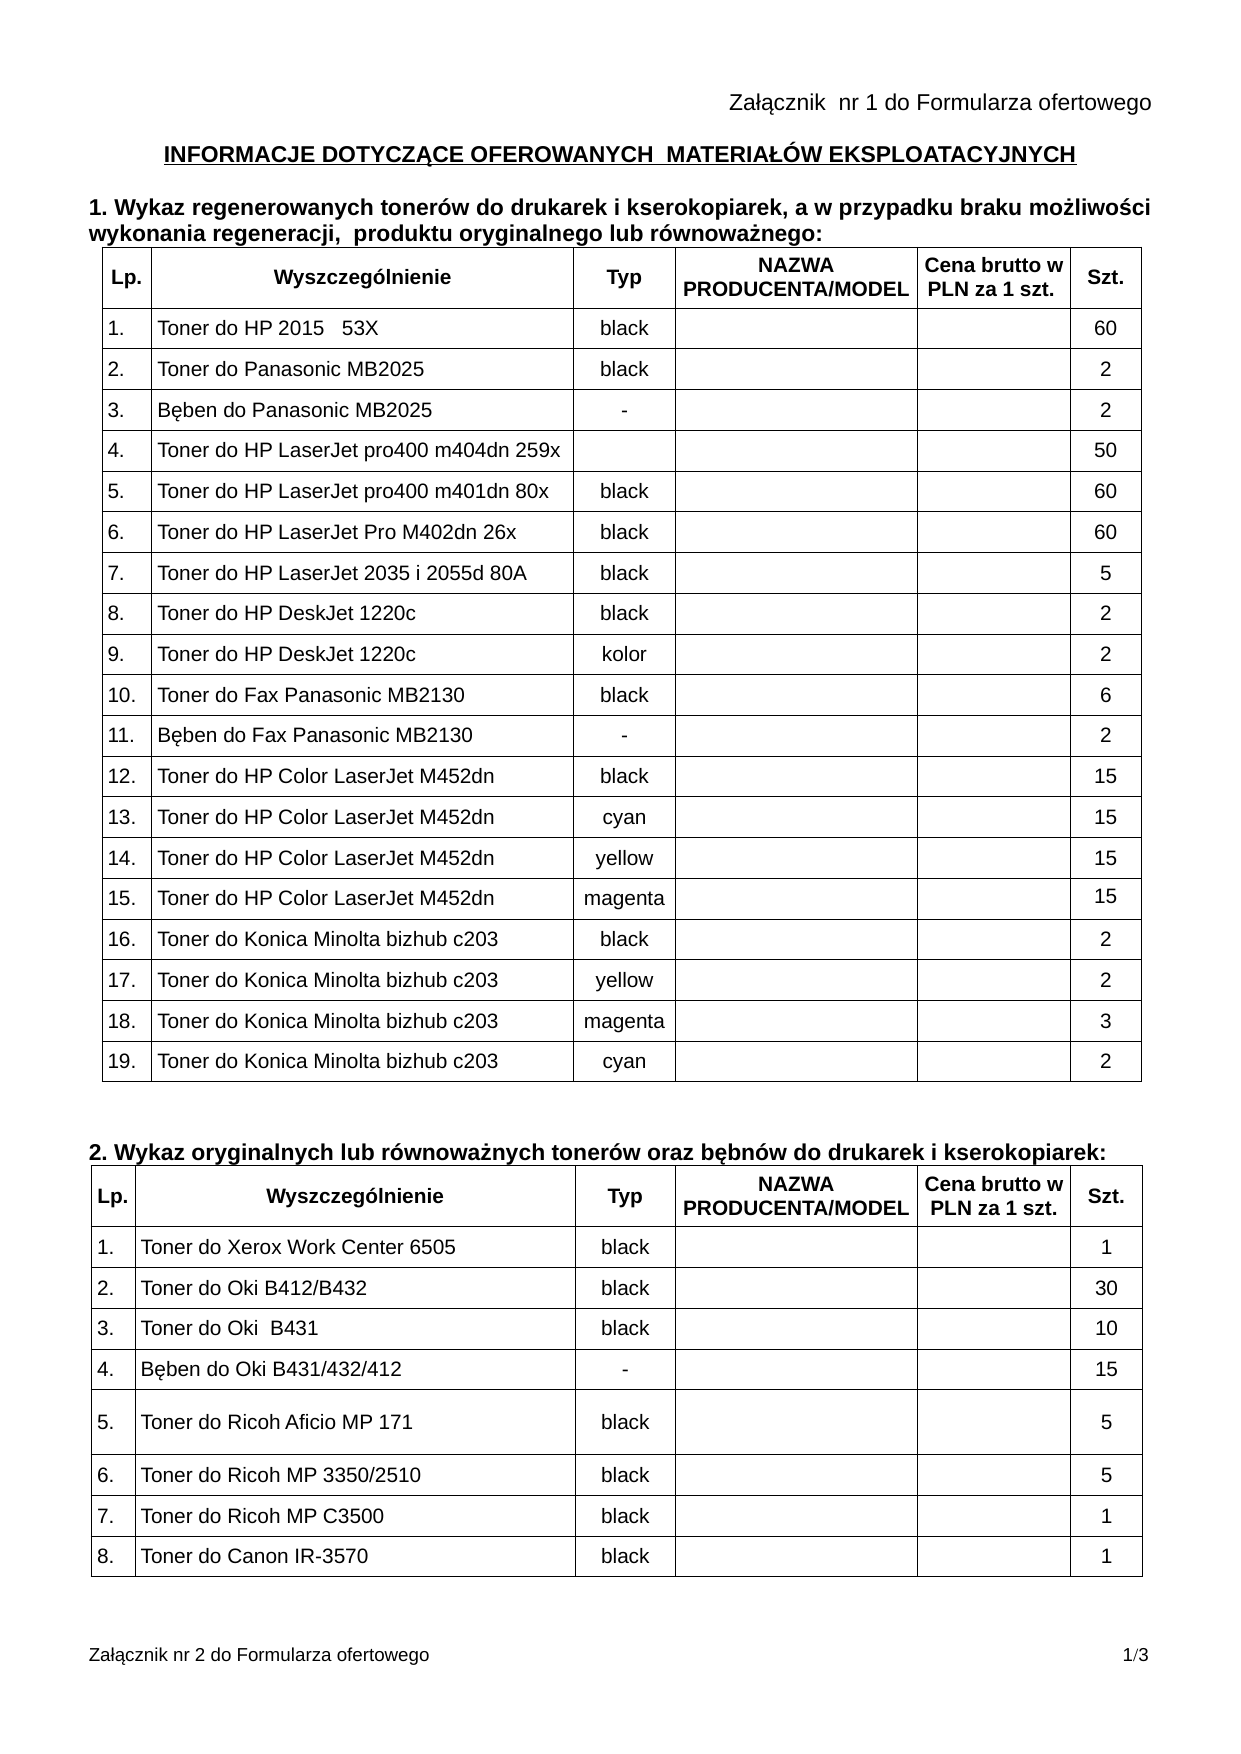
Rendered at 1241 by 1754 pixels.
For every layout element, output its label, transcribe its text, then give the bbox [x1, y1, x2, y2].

table_cell Toner do HP LaserJet Pro M402dn 26x [152, 512, 573, 552]
table_cell 12. [103, 757, 151, 796]
table_cell - [574, 716, 675, 756]
table_cell [918, 797, 1070, 837]
text 2. Wykaz oryginalnych lub równoważnych tonerów oraz bębnów do drukarek i kserokopiarek: [88, 1139, 1152, 1165]
text Załącznik nr 1 do Formularza ofertowego [88, 88, 1152, 115]
table_cell [92, 1227, 135, 1267]
table_cell black [574, 553, 675, 593]
table_cell [918, 472, 1070, 511]
table_header Lp. [92, 1166, 135, 1226]
table_cell [918, 553, 1070, 593]
table_cell 15 [1071, 757, 1141, 796]
table_cell 1. [103, 309, 151, 348]
table_cell 2. [103, 349, 151, 389]
table_cell [676, 553, 917, 593]
table_cell 5 [1071, 553, 1141, 593]
table_cell black [574, 512, 675, 552]
table_cell 6 [1071, 675, 1141, 715]
table_cell black [574, 594, 675, 633]
table_cell [918, 838, 1070, 878]
table_cell Bęben do Oki B431/432/412 [136, 1350, 575, 1389]
table_cell [676, 1309, 917, 1348]
table_cell black [574, 309, 675, 348]
table_cell [92, 1537, 135, 1576]
table_cell [676, 1390, 917, 1454]
table_cell black [576, 1496, 675, 1536]
table_cell Toner do Ricoh Aficio MP 171 [136, 1390, 575, 1454]
table_cell Toner do HP Color LaserJet M452dn [152, 797, 573, 837]
table_cell [676, 838, 917, 878]
table_cell black [576, 1537, 675, 1576]
table_cell black [574, 920, 675, 959]
table_cell Toner do Fax Panasonic MB2130 [152, 675, 573, 715]
table_cell 7. [103, 553, 151, 593]
table_cell Toner do Ricoh MP C3500 [136, 1496, 575, 1536]
table_cell Toner do Oki B431 [136, 1309, 575, 1348]
table_cell [918, 309, 1070, 348]
table_cell [918, 635, 1070, 674]
table_cell 60 [1071, 472, 1141, 511]
table_cell black [576, 1455, 675, 1495]
table_header Lp. [103, 248, 151, 308]
table_cell [676, 1268, 917, 1308]
table_cell [676, 1455, 917, 1495]
table_cell 50 [1071, 431, 1141, 471]
table_cell Toner do HP Color LaserJet M452dn [152, 879, 573, 918]
table_cell 2 [1071, 390, 1141, 430]
table_cell 1 [1071, 1537, 1142, 1576]
table_cell 4. [103, 431, 151, 471]
table_cell 1 [1071, 1227, 1142, 1267]
table_header Wyszczególnienie [136, 1166, 575, 1226]
table_cell kolor [574, 635, 675, 674]
table_cell 15 , 0 [1071, 879, 1141, 918]
table_cell 5 [1071, 1455, 1142, 1495]
table_cell Bęben do Fax Panasonic MB2130 [152, 716, 573, 756]
table_cell Toner do HP Color LaserJet M452dn [152, 838, 573, 878]
table_cell 10 [1071, 1309, 1142, 1348]
table_cell [676, 675, 917, 715]
table_cell 5. [103, 472, 151, 511]
table_cell [92, 1309, 135, 1348]
table_cell [676, 349, 917, 389]
table_cell Toner do Konica Minolta bizhub c203 [152, 920, 573, 959]
table_cell [92, 1455, 135, 1495]
table_cell [676, 1537, 917, 1576]
table_cell 15 [1071, 1350, 1142, 1389]
table_cell Toner do Konica Minolta bizhub c203 [152, 1001, 573, 1041]
table_cell [92, 1390, 135, 1454]
table_cell [676, 635, 917, 674]
table_cell Toner do HP DeskJet 1220c [152, 635, 573, 674]
table_cell 6. [103, 512, 151, 552]
table_cell 2 [1071, 349, 1141, 389]
table_cell [918, 757, 1070, 796]
table_cell [918, 1001, 1070, 1041]
table_cell [918, 390, 1070, 430]
table_cell cyan [574, 797, 675, 837]
table_cell Toner do HP LaserJet pro400 m401dn 80x [152, 472, 573, 511]
table_cell [676, 797, 917, 837]
table_cell Toner do Oki B412/B432 [136, 1268, 575, 1308]
table_cell [918, 1350, 1070, 1389]
table_cell 1 [1071, 1496, 1142, 1536]
table_cell [676, 716, 917, 756]
table_header Szt. [1071, 1166, 1142, 1226]
table_cell [92, 1496, 135, 1536]
table_cell Toner do Panasonic MB2025 [152, 349, 573, 389]
table_header Wyszczególnienie [152, 248, 573, 308]
table_cell 2 [1071, 920, 1141, 959]
table_cell [92, 1350, 135, 1389]
table_cell [918, 431, 1070, 471]
table_cell 2 [1071, 1042, 1141, 1081]
table_cell - [574, 390, 675, 430]
table_cell black [576, 1390, 675, 1454]
table_cell [676, 1227, 917, 1267]
table_cell magenta [574, 1001, 675, 1041]
table_cell [918, 1227, 1070, 1267]
table_cell black [574, 472, 675, 511]
table_cell [676, 1001, 917, 1041]
table_cell 3 [1071, 1001, 1141, 1041]
text INFORMACJE DOTYCZĄCE OFEROWANYCH MATERIAŁÓW EKSPLOATACYJNYCH [88, 141, 1152, 168]
table_cell [676, 512, 917, 552]
table_cell [676, 960, 917, 1000]
table_cell [918, 1537, 1070, 1576]
table_cell 18. [103, 1001, 151, 1041]
table_cell [676, 1496, 917, 1536]
table_cell [918, 879, 1070, 918]
table_cell Toner do HP Color LaserJet M452dn [152, 757, 573, 796]
table_cell 60 [1071, 309, 1141, 348]
table_cell 60 [1071, 512, 1141, 552]
table_cell Toner do HP LaserJet 2035 i 2055d 80A [152, 553, 573, 593]
table_cell black [576, 1309, 675, 1348]
table_header NAZWA PRODUCENTA/MODEL [676, 248, 917, 308]
table_cell yellow [574, 960, 675, 1000]
table_cell 19. [103, 1042, 151, 1081]
table_cell [918, 960, 1070, 1000]
table_cell Toner do Xerox Work Center 6505 [136, 1227, 575, 1267]
table_cell [676, 920, 917, 959]
table_cell 5 [1071, 1390, 1142, 1454]
table_cell 14. [103, 838, 151, 878]
table_cell black [574, 757, 675, 796]
table_cell 16. [103, 920, 151, 959]
table_cell 10. [103, 675, 151, 715]
table_cell [918, 1042, 1070, 1081]
table_cell [918, 1496, 1070, 1536]
table_cell [918, 920, 1070, 959]
table_header Cena brutto w PLN za 1 szt. [918, 1166, 1070, 1226]
table_cell [676, 594, 917, 633]
table_cell black [574, 675, 675, 715]
table_cell [676, 757, 917, 796]
table_cell yellow [574, 838, 675, 878]
table_cell 13. [103, 797, 151, 837]
table_cell 2 [1071, 594, 1141, 633]
table_cell 2 [1071, 960, 1141, 1000]
table_cell Toner do HP 2015 53X [152, 309, 573, 348]
table_cell Toner do Ricoh MP 3350/2510 [136, 1455, 575, 1495]
table_header Szt. [1071, 248, 1141, 308]
table_cell cyan [574, 1042, 675, 1081]
table_cell [676, 309, 917, 348]
table_cell [676, 1350, 917, 1389]
table_cell Toner do Canon IR-3570 [136, 1537, 575, 1576]
table_cell Toner do HP LaserJet pro400 m404dn 259x [152, 431, 573, 471]
table_cell [92, 1268, 135, 1308]
table_header Typ [574, 248, 675, 308]
table_cell - [576, 1350, 675, 1389]
table_cell black [576, 1268, 675, 1308]
table_cell 2 [1071, 716, 1141, 756]
table_cell 2 [1071, 635, 1141, 674]
table_cell 3. [103, 390, 151, 430]
table_cell [918, 1309, 1070, 1348]
text 1. Wykaz regenerowanych tonerów do drukarek i kserokopiarek, a w przypadku braku możliwości wykonania regeneracji, produktu oryginalnego lub równoważnego: [88, 194, 1152, 247]
table_header Typ [576, 1166, 675, 1226]
table_cell [676, 431, 917, 471]
table_cell magenta [574, 879, 675, 918]
table_cell Toner do Konica Minolta bizhub c203 [152, 960, 573, 1000]
table_cell [918, 1268, 1070, 1308]
table_cell [676, 879, 917, 918]
table_cell [918, 716, 1070, 756]
table_cell [676, 1042, 917, 1081]
table_cell [918, 512, 1070, 552]
table_cell 15 [1071, 838, 1141, 878]
table_header Cena brutto w PLN za 1 szt. [918, 248, 1070, 308]
table_cell 15 [1071, 797, 1141, 837]
table_cell 17. [103, 960, 151, 1000]
table_cell 15. [103, 879, 151, 918]
table_cell [918, 594, 1070, 633]
table_cell 30 [1071, 1268, 1142, 1308]
table_cell [918, 349, 1070, 389]
table_cell 8. [103, 594, 151, 633]
table_cell [676, 390, 917, 430]
table_header NAZWA PRODUCENTA/MODEL [676, 1166, 917, 1226]
table_cell [918, 1390, 1070, 1454]
table_cell [676, 472, 917, 511]
table_cell [918, 1455, 1070, 1495]
table_cell black [574, 349, 675, 389]
table_cell 11. [103, 716, 151, 756]
table_cell Bęben do Panasonic MB2025 [152, 390, 573, 430]
table_cell [574, 431, 675, 471]
table_cell [918, 675, 1070, 715]
table_cell 9. [103, 635, 151, 674]
table_cell black [576, 1227, 675, 1267]
table_cell Toner do Konica Minolta bizhub c203 [152, 1042, 573, 1081]
table_cell Toner do HP DeskJet 1220c [152, 594, 573, 633]
